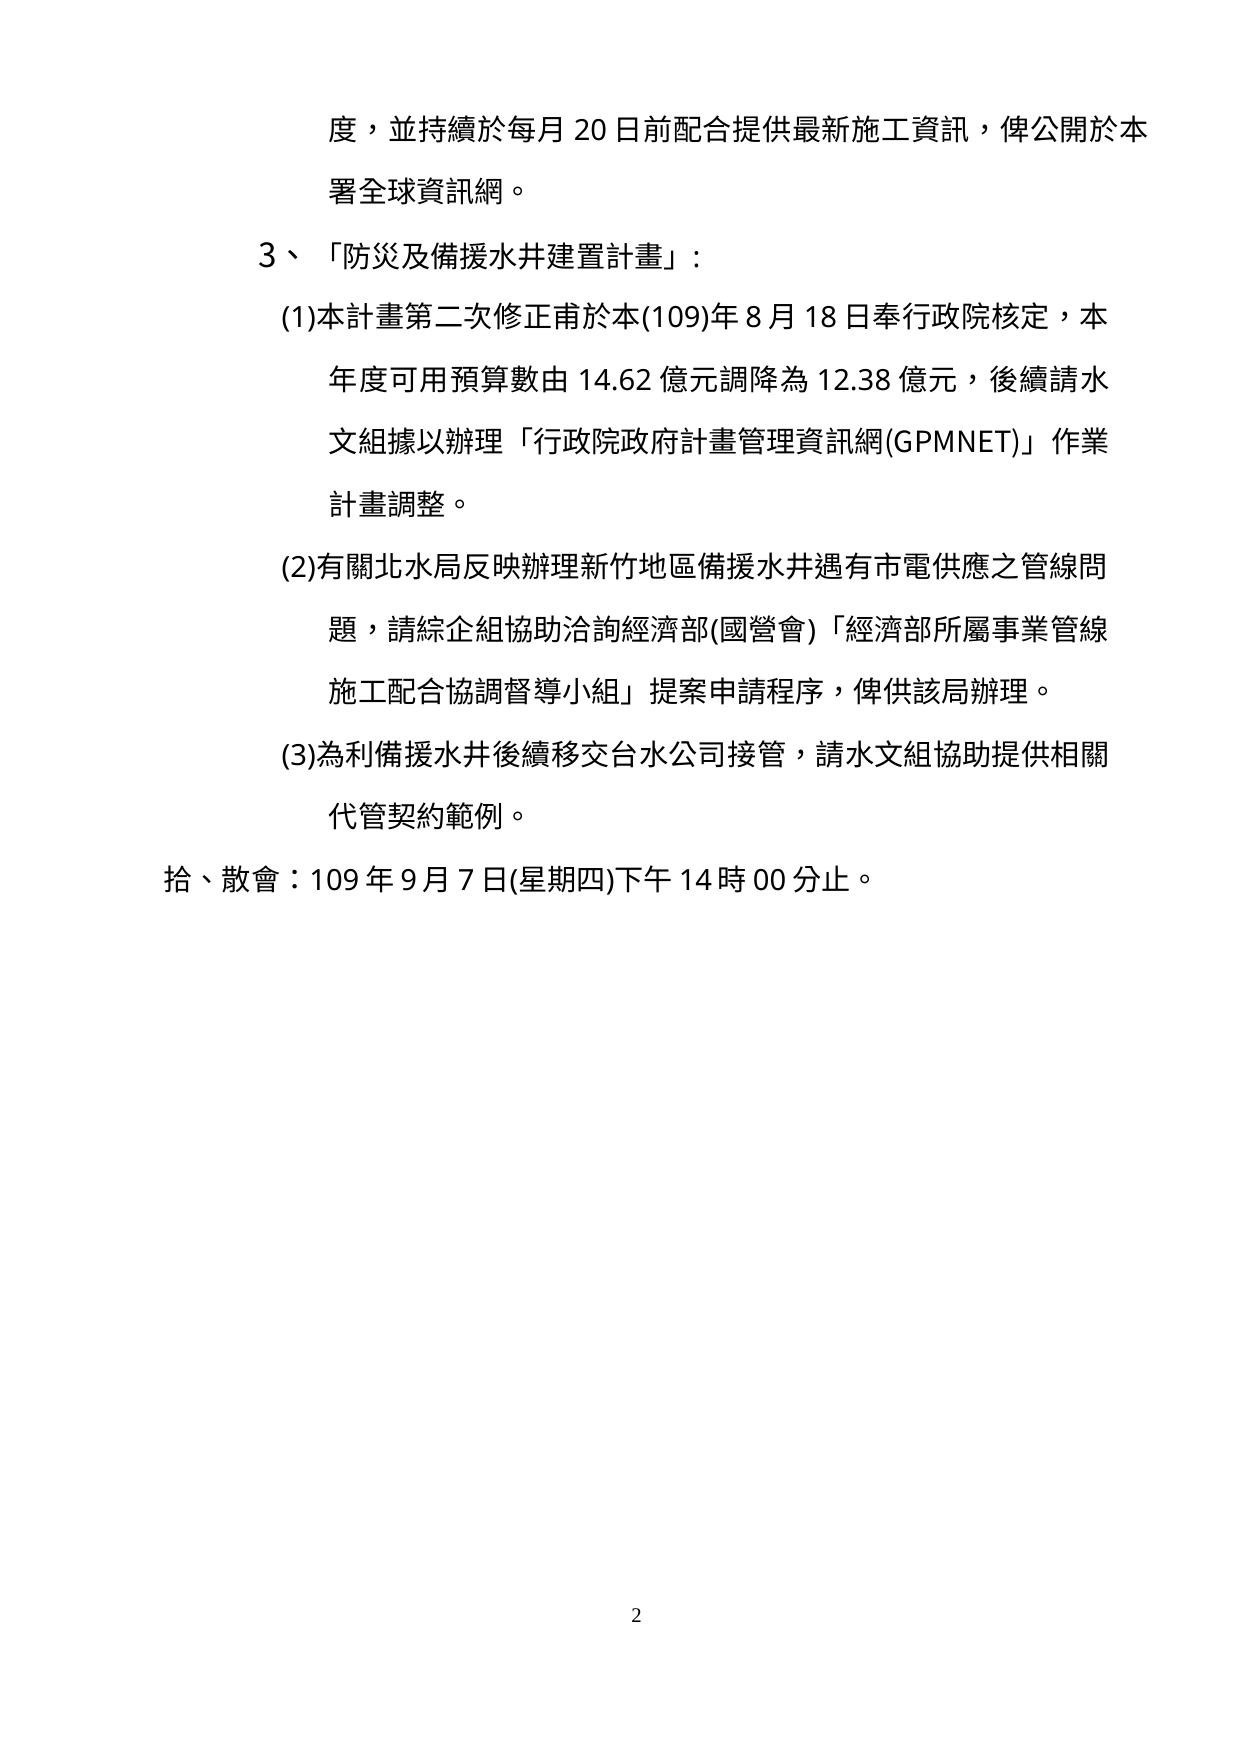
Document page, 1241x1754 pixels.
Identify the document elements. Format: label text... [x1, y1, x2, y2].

list 「防災及備援水井建置計畫」: [258, 221, 1151, 284]
text 拾、散會：109年9月7日(星期四)下午14時00分止。 [163, 846, 1109, 909]
text 度，並持續於每月20日前配合提供最新施工資訊，俾公開於本署全球資訊網。 [281, 96, 1151, 221]
list (3)為利備援水井後續移交台水公司接管，請水文組協助提供相關代管契約範例。 [281, 721, 1109, 846]
list (2)有關北水局反映辦理新竹地區備援水井遇有市電供應之管線問題，請綜企組協助洽詢經濟部(國營會)「經濟部所屬事業管線施工配合協調督導小組」提案申請程序，俾供該局辦理。 [281, 534, 1109, 721]
list (1)本計畫第二次修正甫於本(109)年8月18日奉行政院核定，本年度可用預算數由14.62億元調降為12.38億元，後續請水文組據以辦理「行政院政府計畫管理資訊網(GPMNET)」作業計畫調整。 [281, 284, 1109, 534]
